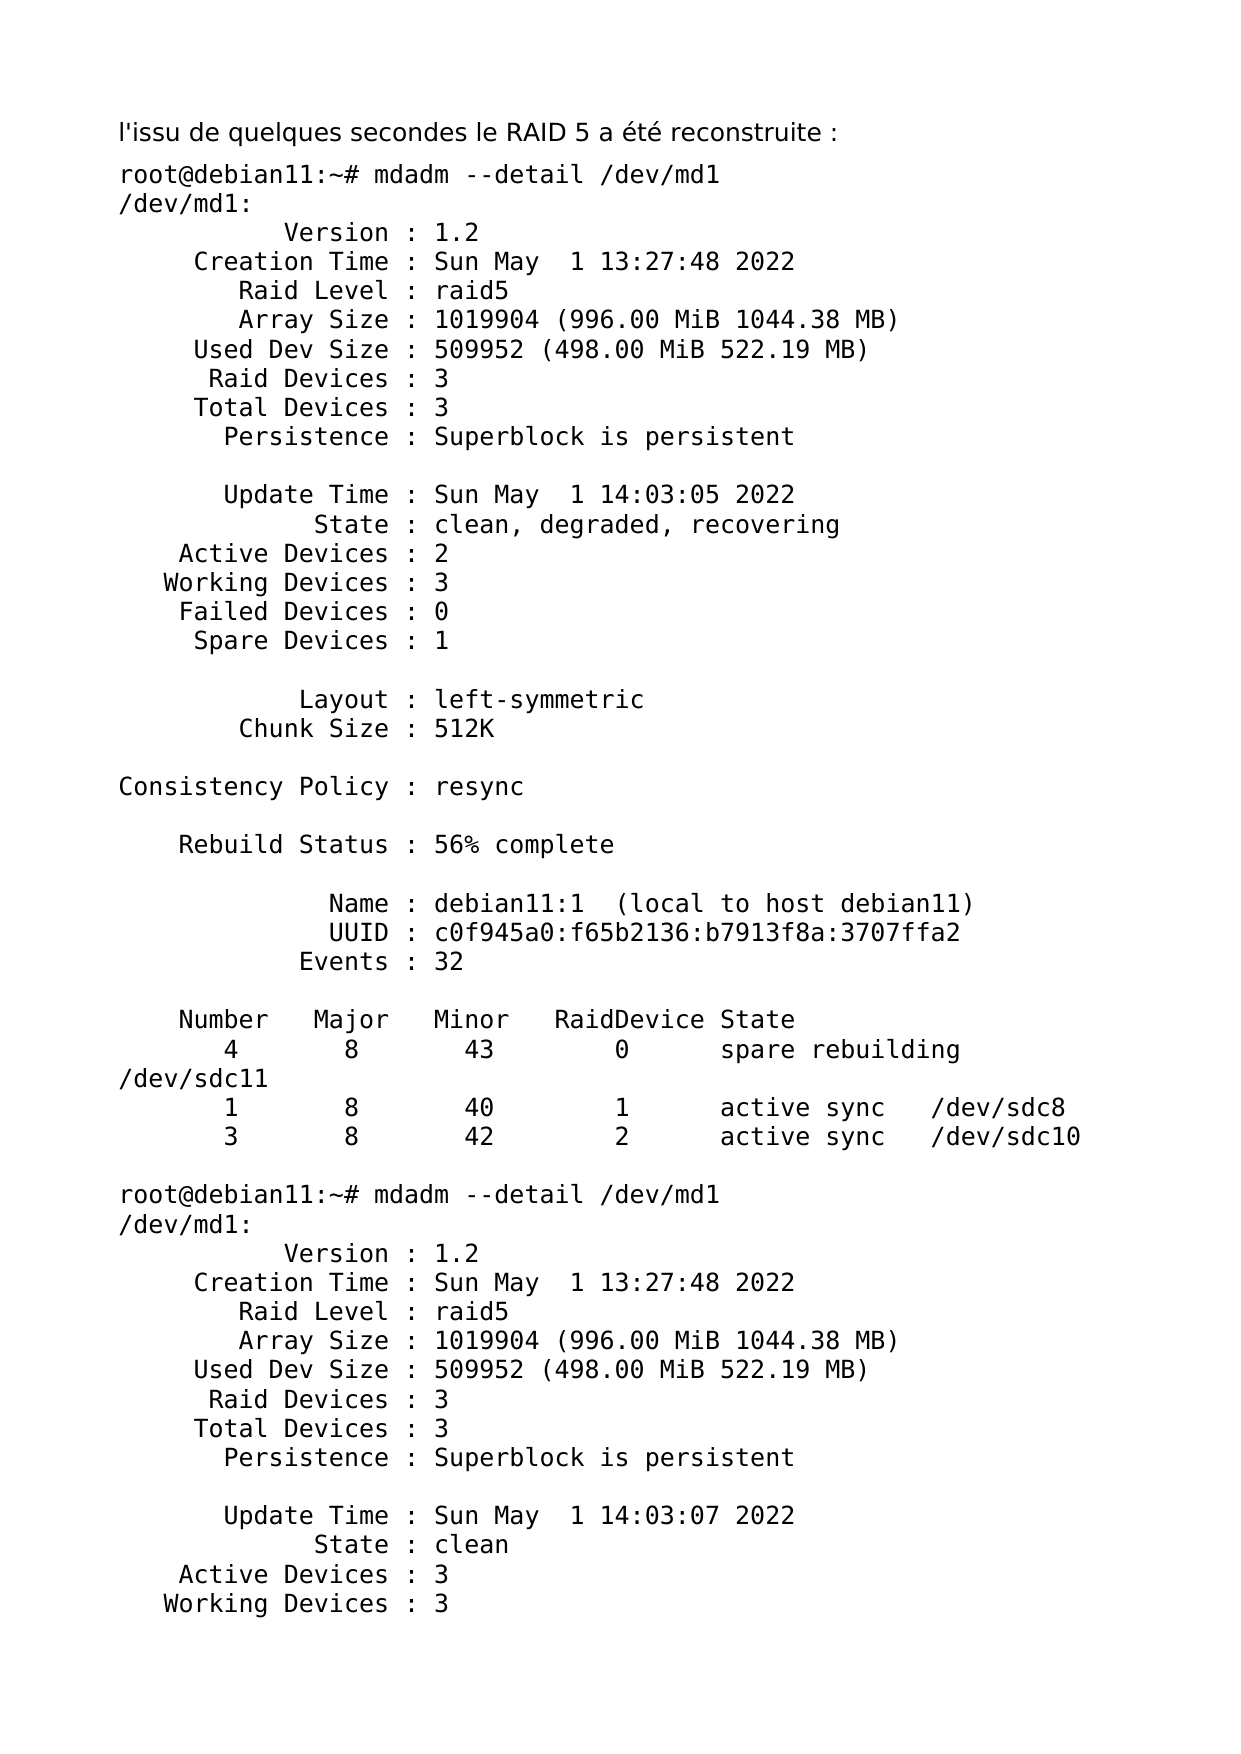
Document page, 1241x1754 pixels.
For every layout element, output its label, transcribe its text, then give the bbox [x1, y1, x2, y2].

text l'issu de quelques secondes le RAID 5 a été reconstruite : [118, 118, 1122, 147]
text root@debian11:~# mdadm --detail /dev/md1 /dev/md1: Version : 1.2 Creation Time : Sun May 1 13:27:48 2022 Raid Level : raid5 Array Size : 1019904 (996.00 MiB 1044.38 MB) Used Dev Size : 509952 (498.00 MiB 522.19 MB) Raid Devices : 3 Total Devices : 3 Persistence : Superblock is persistent Update Time : Sun May 1 14:03:05 2022 State : clean, degraded, recovering Active Devices : 2 Working Devices : 3 Failed Devices : 0 Spare Devices : 1 Layout : left-symmetric Chunk Size : 512K Consistency Policy : resync Rebuild Status : 56% complete Name : debian11:1 (local to host debian11) UUID : c0f945a0:f65b2136:b7913f8a:3707ffa2 Events : 32 Number Major Minor RaidDevice State 4 8 43 0 spare rebuilding /dev/sdc11 1 8 40 1 active sync /dev/sdc8 3 8 42 2 active sync /dev/sdc10 root@debian11:~# mdadm --detail /dev/md1 /dev/md1: Version : 1.2 Creation Time : Sun May 1 13:27:48 2022 Raid Level : raid5 Array Size : 1019904 (996.00 MiB 1044.38 MB) Used Dev Size : 509952 (498.00 MiB 522.19 MB) Raid Devices : 3 Total Devices : 3 Persistence : Superblock is persistent Update Time : Sun May 1 14:03:07 2022 State : clean Active Devices : 3 Working Devices : 3 [118, 160, 1122, 1618]
